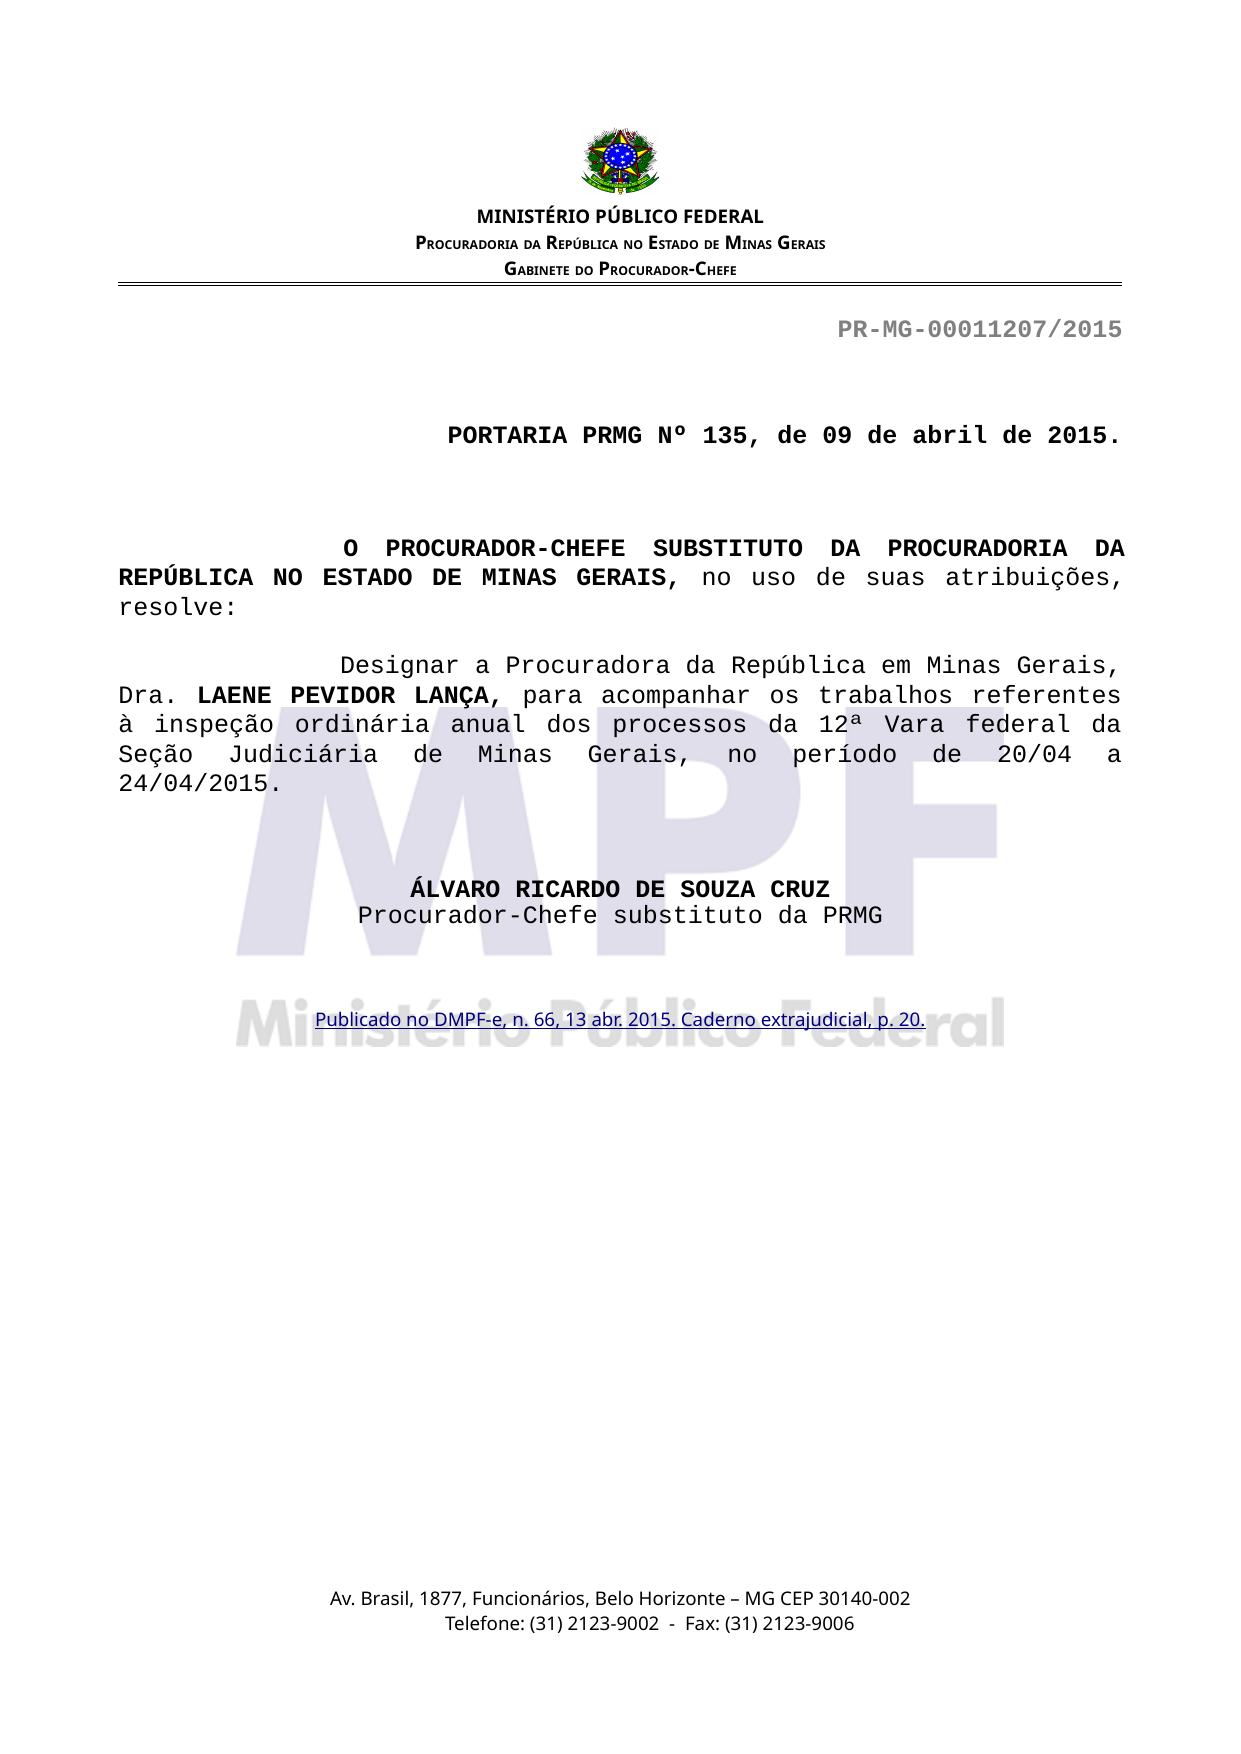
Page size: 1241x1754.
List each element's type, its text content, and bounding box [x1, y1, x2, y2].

text O PROCURADOR-CHEFE SUBSTITUTO DA PROCURADORIA DA REPÚBLICA NO ESTADO DE MINAS GERAIS, no uso de suas atribuições, resolve: [118, 532, 1125, 621]
text PR-MG-00011207/2015 [118, 314, 1122, 345]
picture [581, 127, 660, 195]
text Procurador-Chefe substituto da PRMG [118, 902, 1122, 931]
picture [236, 931, 1004, 1006]
picture [236, 798, 1004, 877]
text PORTARIA PRMG Nº 135, de 09 de abril de 2015. [118, 423, 1122, 448]
text Publicado no DMPF-e, n. 66, 13 abr. 2015. Caderno extrajudicial, p. 20. [118, 1006, 1122, 1032]
text Designar a Procuradora da República em Minas Gerais, Dra. LAENE PEVIDOR LANÇA, para acompanhar os trabalhos referentes à inspeção ordinária anual dos processos da 12ª Vara federal da Seção Judiciária de Minas Gerais, no período de 20/04 a 24/04/2015. [118, 650, 1122, 798]
subtitle ÁLVARO RICARDO DE SOUZA CRUZ [118, 877, 1122, 902]
picture [236, 1032, 1004, 1047]
